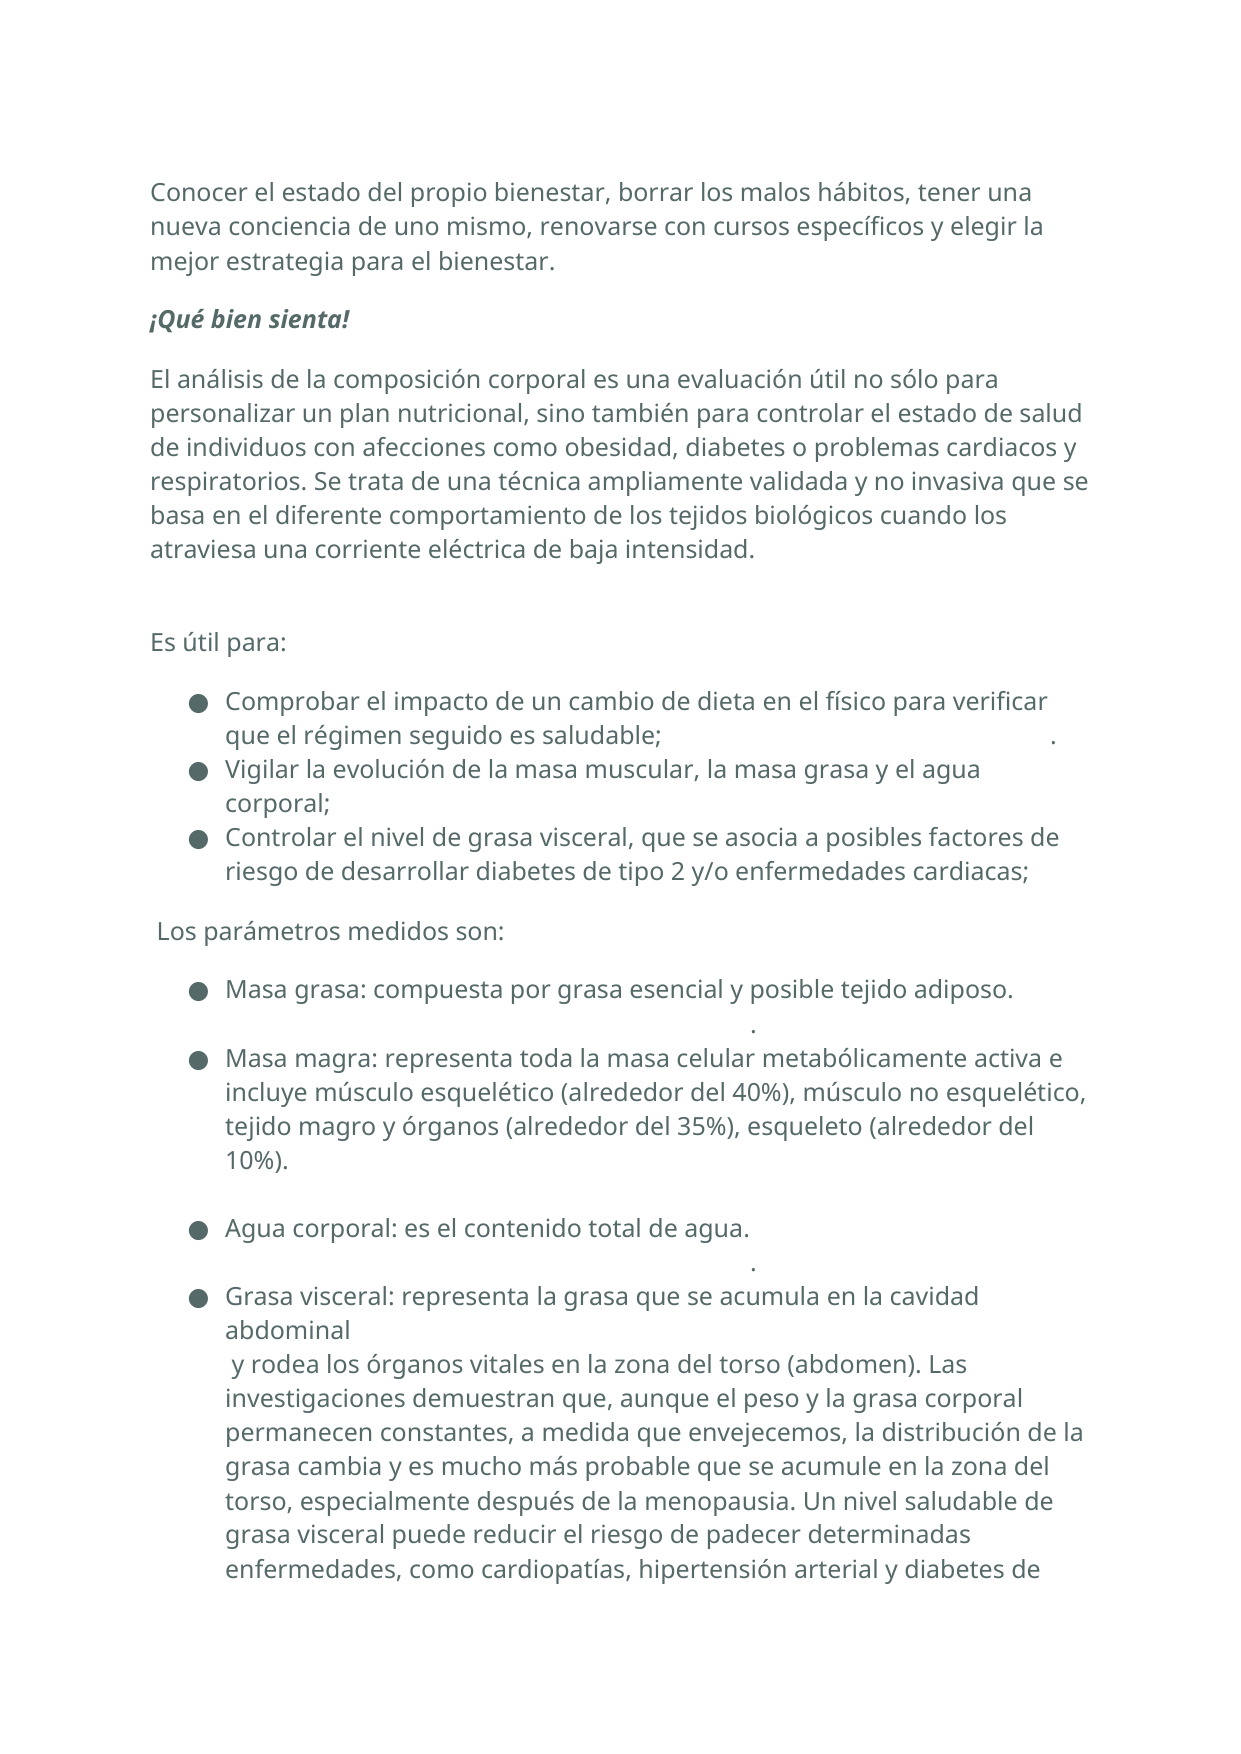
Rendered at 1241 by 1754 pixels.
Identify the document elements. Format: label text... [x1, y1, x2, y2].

list Masa grasa: compuesta por grasa esencial y posible tejido adiposo. . [187, 972, 1090, 1040]
list Vigilar la evolución de la masa muscular, la masa grasa y el agua corporal; [187, 752, 1090, 820]
list Comprobar el impacto de un cambio de dieta en el físico para verificar que el régimen seguido es saludable; . [187, 684, 1090, 752]
list Grasa visceral: representa la grasa que se acumula en la cavidad abdominal y rodea los órganos vitales en la zona del torso (abdomen). Las investigaciones demuestran que, aunque el peso y la grasa corporal permanecen constantes, a medida que envejecemos, la distribución de la grasa cambia y es mucho más probable que se acumule en la zona del torso, especialmente después de la menopausia. Un nivel saludable de grasa visceral puede reducir el riesgo de padecer determinadas enfermedades, como cardiopatías, hipertensión arterial y diabetes de [187, 1279, 1090, 1585]
text El análisis de la composición corporal es una evaluación útil no sólo para personalizar un plan nutricional, sino también para controlar el estado de salud de individuos con afecciones como obesidad, diabetes o problemas cardiacos y respiratorios. Se trata de una técnica ampliamente validada y no invasiva que se basa en el diferente comportamiento de los tejidos biológicos cuando los atraviesa una corriente eléctrica de baja intensidad. [150, 361, 1090, 600]
text ¡Qué bien sienta! [150, 302, 1090, 336]
list Masa magra: representa toda la masa celular metabólicamente activa e incluye músculo esquelético (alrededor del 40%), músculo no esquelético, tejido magro y órganos (alrededor del 35%), esqueleto (alrededor del 10%). [187, 1040, 1090, 1211]
list Agua corporal: es el contenido total de agua. . [187, 1211, 1090, 1279]
text Es útil para: [150, 625, 1090, 659]
list Controlar el nivel de grasa visceral, que se asocia a posibles factores de riesgo de desarrollar diabetes de tipo 2 y/o enfermedades cardiacas; [187, 820, 1090, 888]
text Los parámetros medidos son: [150, 913, 1090, 947]
text Conocer el estado del propio bienestar, borrar los malos hábitos, tener una nueva conciencia de uno mismo, renovarse con cursos específicos y elegir la mejor estrategia para el bienestar. [150, 175, 1090, 277]
